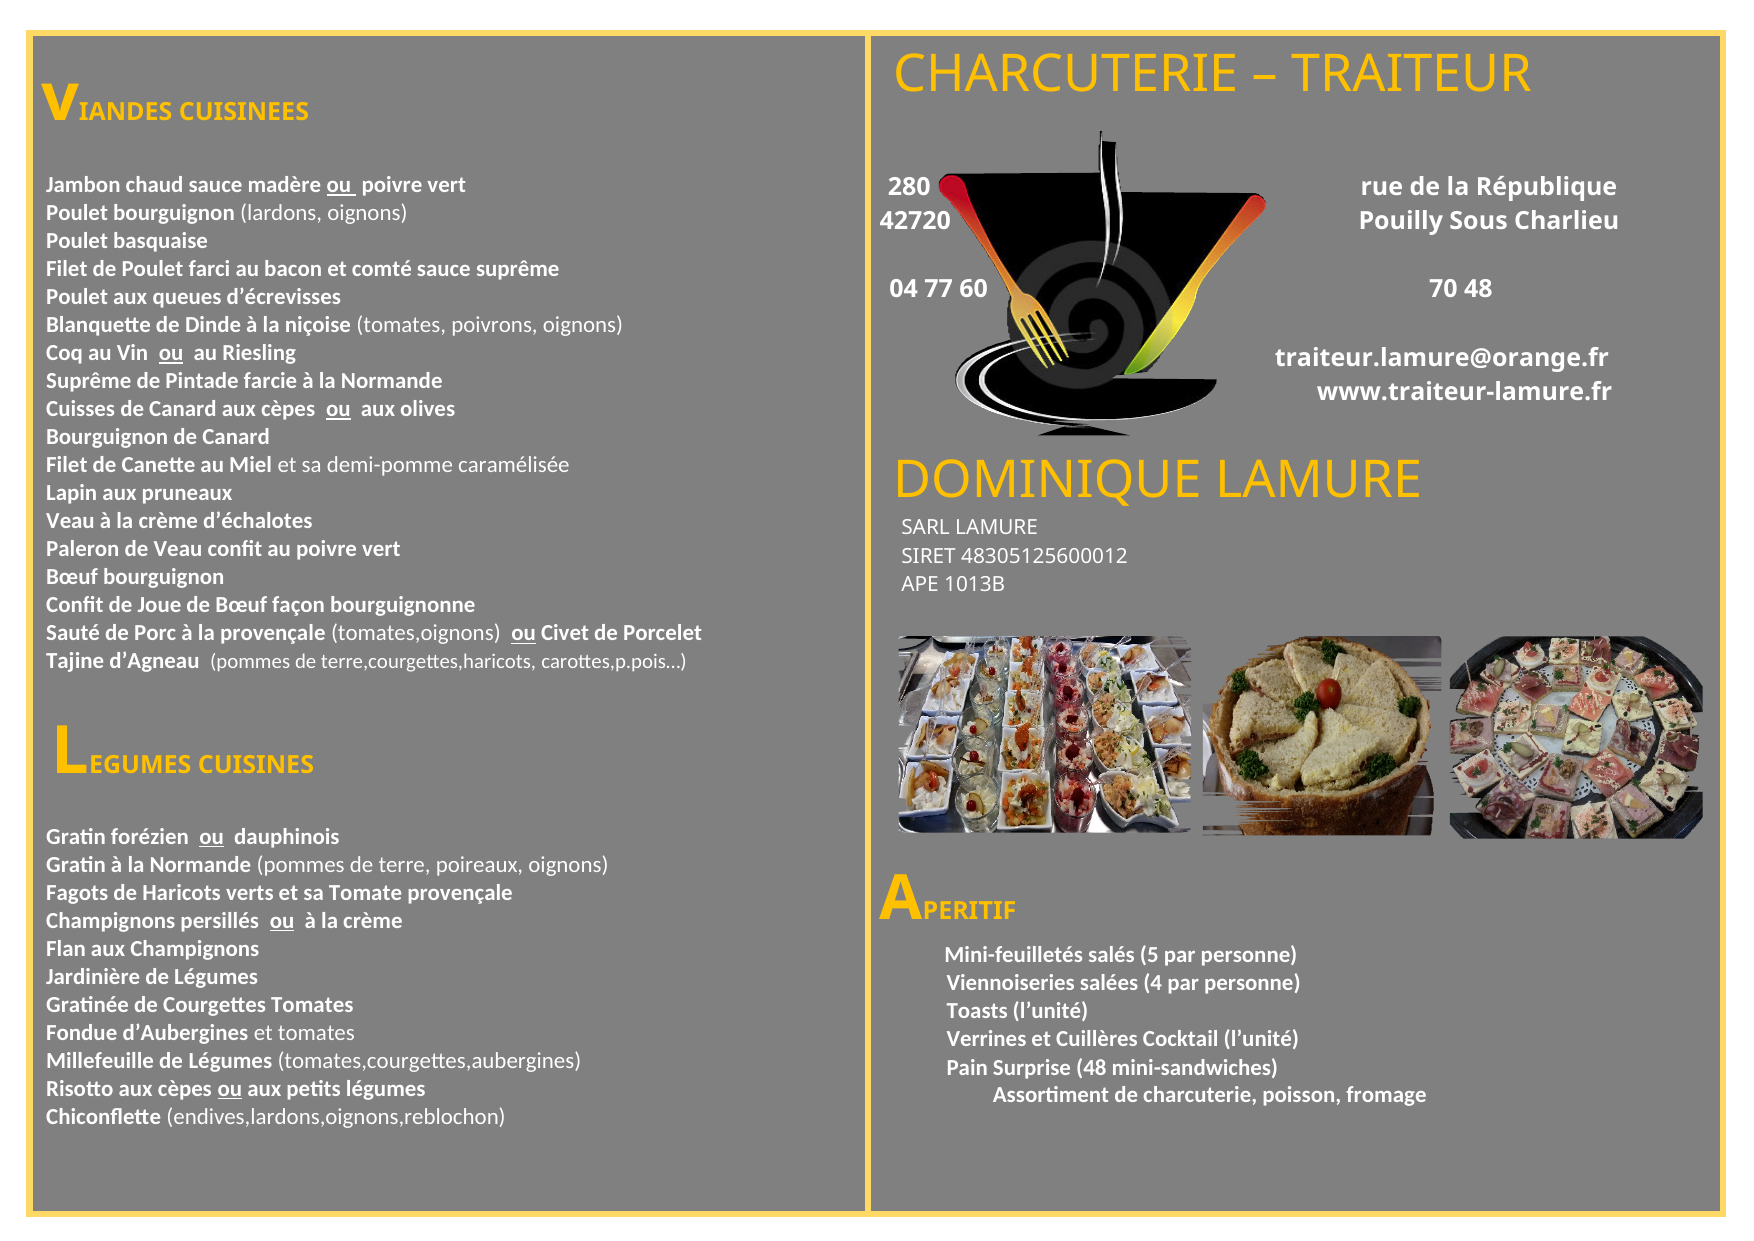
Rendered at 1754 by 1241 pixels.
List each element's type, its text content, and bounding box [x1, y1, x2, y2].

table_cell CHARCUTERIE – TRAITEUR 280 rue de la République 42720 Pouilly Sous Charlieu 04 77 60 70 48 traiteur.lamure@orange.fr www.traiteur-lamure.fr DOMINIQUE LAMURE SARL LAMURE SIRET 48305125600012 APE 1013B APERITIF Mini-feuilletés salés (5 par personne) Viennoiseries salées (4 par personne) Toasts (l’unité) Verrines et Cuillères Cocktail (l’unité) Pain Surprise (48 mini-sandwiches) Assortiment de charcuterie, poisson, fromage [871, 36, 1720, 1211]
table_cell vIANDES CUISINEES Jambon chaud sauce madère ou poivre vert Poulet bourguignon (lardons, oignons) Poulet basquaise Filet de Poulet farci au bacon et comté sauce suprême Poulet aux queues d’écrevisses Blanquette de Dinde à la niçoise (tomates, poivrons, oignons) Coq au Vin ou au Riesling Suprême de Pintade farcie à la Normande Cuisses de Canard aux cèpes ou aux olives Bourguignon de Canard Filet de Canette au Miel et sa demi-pomme caramélisée Lapin aux pruneaux Veau à la crème d’échalotes Paleron de Veau confit au poivre vert Bœuf bourguignon Confit de Joue de Bœuf façon bourguignonne Sauté de Porc à la provençale (tomates,oignons) ou Civet de Porcelet Tajine d’Agneau (pommes de terre,courgettes,haricots, carottes,p.pois…) LEGUMES CUISINES Gratin forézien ou dauphinois Gratin à la Normande (pommes de terre, poireaux, oignons) Fagots de Haricots verts et sa Tomate provençale Champignons persillés ou à la crème Flan aux Champignons Jardinière de Légumes Gratinée de Courgettes Tomates Fondue d’Aubergines et tomates Millefeuille de Légumes (tomates,courgettes,aubergines) Risotto aux cèpes ou aux petits légumes Chiconflette (endives,lardons,oignons,reblochon) [33, 36, 865, 1211]
